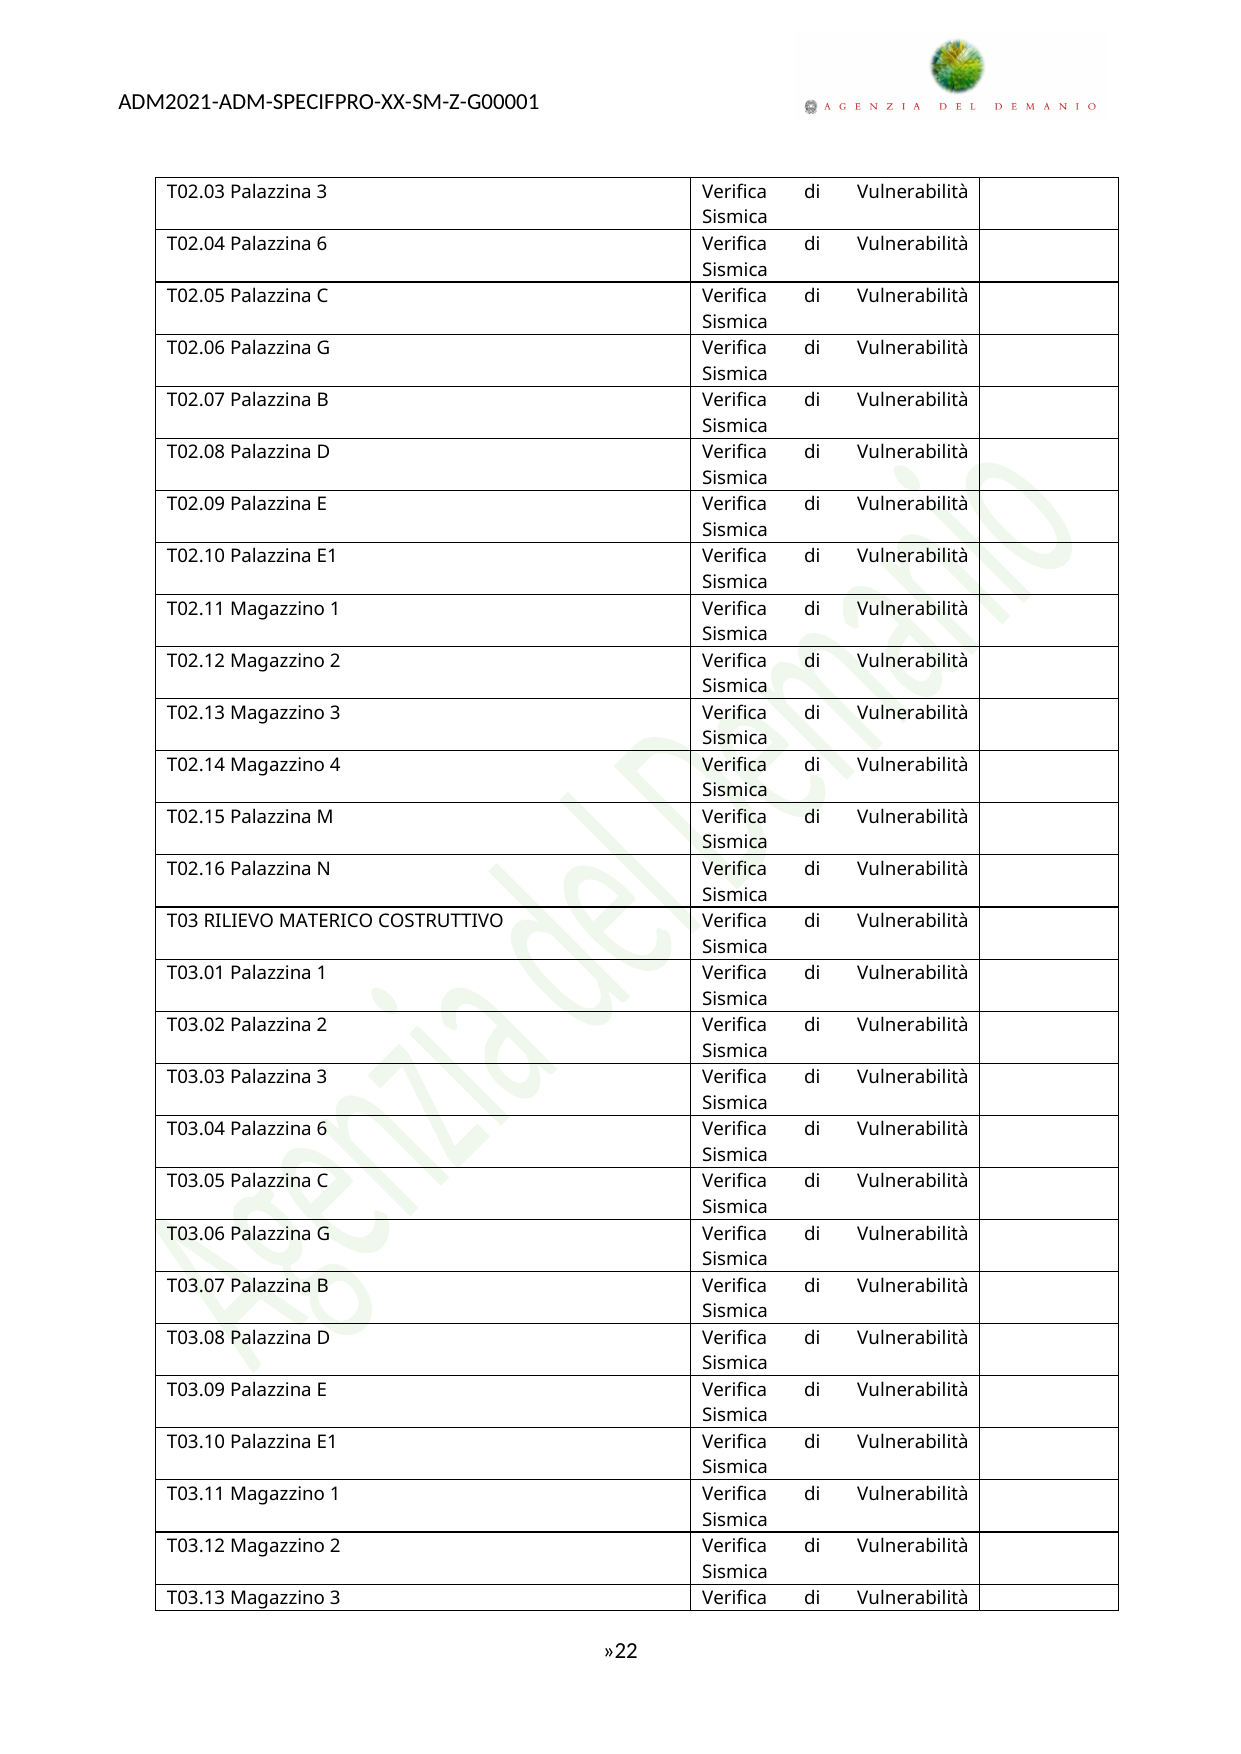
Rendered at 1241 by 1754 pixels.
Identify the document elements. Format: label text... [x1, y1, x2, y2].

table_cell T03.06 Palazzina G [291, 1220, 690, 1271]
table_cell [498, 1038, 528, 1063]
table_cell FORMA [613, 751, 690, 802]
table_cell T02.04 Palazzina 6 [156, 230, 690, 281]
table_cell Verifica di Vulnerabilità Sismica [691, 1376, 979, 1427]
table_cell Verifica di Vulnerabilità Sismica [691, 230, 979, 281]
table_cell Verifica di Vulnerabilità Sismica [691, 647, 803, 698]
table_cell Verifica di Vulnerabilità Sismica [937, 543, 979, 583]
table_cell [562, 803, 630, 854]
table_cell [980, 1533, 1118, 1583]
table_cell Verifica di Vulnerabilità Sismica [691, 908, 979, 958]
table_cell [980, 1324, 1118, 1375]
table_cell T03.07 Palazzina B [353, 1272, 690, 1323]
table_cell [980, 178, 1118, 229]
table_cell Modello Strutturale [765, 699, 834, 750]
table_cell [963, 647, 979, 656]
table_cell FORMA [817, 751, 856, 780]
table_cell POSIZIONE [219, 1324, 261, 1374]
table_cell T03.07 Palazzina B [244, 1272, 320, 1323]
table_cell T03.05 Palazzina C [156, 1168, 308, 1219]
table_cell [885, 647, 959, 697]
table_cell [754, 647, 895, 698]
table_cell [534, 960, 600, 1008]
table_cell Verifica di Vulnerabilità Sismica [813, 650, 876, 698]
table_cell di progetto [731, 803, 767, 854]
table_cell complessa [963, 543, 979, 559]
table_cell [1022, 543, 1056, 553]
table_cell [980, 335, 1118, 386]
table_cell T02.12 Magazzino 2 [156, 647, 690, 698]
table_cell T02.09 Palazzina E [156, 491, 690, 542]
table_cell T03.06 Palazzina G [156, 1233, 182, 1271]
table_cell [980, 751, 1118, 802]
table_cell [980, 491, 1020, 542]
table_cell Verifica di Vulnerabilità Sismica [691, 439, 979, 490]
table_cell [638, 754, 690, 802]
table_cell [980, 1376, 1118, 1427]
table_cell T02.15 Palazzina M [156, 803, 612, 854]
table_cell [632, 855, 690, 906]
table_cell T03.07 Palazzina B [238, 1300, 293, 1323]
table_cell [1020, 491, 1072, 542]
table_cell T02.14 Magazzino 4 [156, 751, 648, 802]
table_cell Verifica di Vulnerabilità Sismica [691, 283, 979, 333]
table_cell T03.09 Palazzina E [156, 1376, 690, 1427]
table_cell [929, 658, 934, 666]
table_cell Verifica di Vulnerabilità Sismica [840, 699, 979, 750]
table_cell Verifica di Vulnerabilità Sismica [886, 595, 961, 646]
table_cell Verifica di Vulnerabilità Sismica [691, 1480, 979, 1531]
table_cell complessa [702, 855, 766, 890]
table_cell [543, 908, 614, 958]
table_cell [980, 1116, 1118, 1167]
table_cell [980, 1585, 1118, 1610]
table_cell Verifica di Vulnerabilità Sismica [749, 803, 979, 854]
table_cell Verifica di Vulnerabilità Sismica [691, 1272, 979, 1323]
table_cell [980, 387, 1118, 438]
table_cell T03.06 Palazzina G [179, 1243, 218, 1271]
table_cell FORMA [691, 751, 748, 802]
table_cell Verifica di Vulnerabilità Sismica [691, 1533, 979, 1583]
table_cell T03.12 Magazzino 2 [156, 1533, 690, 1583]
table_cell [629, 736, 690, 750]
table_cell T03.13 Magazzino 3 [156, 1585, 690, 1610]
table_cell [980, 1220, 1118, 1271]
table_cell Verifica di Vulnerabilità Sismica [691, 803, 749, 854]
table_cell T03.07 Palazzina B [199, 1272, 242, 1309]
table_cell T03.03 Palazzina 3 [156, 1064, 426, 1115]
table_cell Modello Strutturale [717, 711, 789, 750]
table_cell complessa [846, 585, 883, 594]
table_cell [563, 865, 636, 906]
table_cell [348, 1116, 420, 1167]
table_cell T02.07 Palazzina B [156, 387, 690, 438]
table_cell T02.03 Palazzina 3 [156, 178, 690, 229]
table_cell [527, 932, 573, 958]
table_cell [980, 1064, 1118, 1115]
table_cell [980, 1480, 1118, 1531]
table_cell Modello Architettonico [931, 502, 979, 542]
table_cell [980, 647, 1118, 698]
table_cell Verifica di Vulnerabilità Sismica [691, 1116, 979, 1167]
table_cell [980, 803, 1118, 854]
table_cell T03.01 Palazzina 1 [156, 960, 563, 1011]
table_cell FORMA [559, 791, 579, 802]
table_cell [980, 543, 1032, 594]
table_cell Verifica di Vulnerabilità Sismica [930, 595, 979, 644]
table_cell Verifica di Vulnerabilità Sismica [691, 387, 979, 438]
table_cell [510, 908, 592, 958]
table_cell [569, 908, 672, 958]
table_cell POSIZIONE [322, 1324, 369, 1336]
table_cell [980, 960, 1118, 1011]
table_cell Verifica di Vulnerabilità Sismica [691, 595, 898, 646]
table_cell [980, 521, 999, 542]
table_cell Modello Strutturale [878, 699, 908, 724]
table_cell T02.08 Palazzina D [156, 439, 690, 490]
table_cell T03.08 Palazzina D [156, 1324, 690, 1375]
table_cell Verifica di Vulnerabilità Sismica [691, 1064, 979, 1115]
table_cell [893, 465, 920, 490]
table_cell Verifica di Vulnerabilità Sismica [691, 543, 909, 594]
table_cell [980, 908, 1118, 958]
table_cell T03.05 Palazzina C [322, 1168, 690, 1219]
table_cell Verifica di Vulnerabilità Sismica [691, 960, 979, 1011]
table_cell [980, 1168, 1118, 1219]
table_cell Elementi secondari [798, 632, 842, 646]
table_cell [581, 803, 690, 854]
table_cell [488, 863, 540, 906]
table_cell [458, 1064, 690, 1115]
table_cell Elementi secondari [842, 595, 938, 646]
table_cell [980, 462, 1038, 490]
table_cell Verifica di Vulnerabilità Sismica [786, 699, 872, 750]
table_cell Verifica di Vulnerabilità [691, 1585, 979, 1610]
table_cell Verifica di Vulnerabilità Sismica [691, 1428, 979, 1479]
table_cell di progetto [768, 803, 824, 818]
table_cell T03.10 Palazzina E1 [156, 1428, 690, 1479]
table_cell Modello Strutturale [822, 699, 884, 750]
table_cell [980, 1012, 1118, 1063]
table_cell [982, 543, 1118, 594]
table_cell [614, 855, 682, 906]
table_cell Verifica di Vulnerabilità Sismica [691, 766, 730, 802]
table_cell [980, 855, 1118, 906]
table_cell [441, 1116, 690, 1167]
table_cell Verifica di Vulnerabilità Sismica [691, 178, 979, 229]
table_cell Verifica di Vulnerabilità Sismica [783, 679, 820, 698]
table_cell Verifica di Vulnerabilità Sismica [758, 751, 979, 802]
table_cell [980, 439, 1118, 490]
table_cell [980, 283, 1118, 333]
table_cell T03.04 Palazzina 6 [156, 1116, 359, 1167]
table_cell Verifica di Vulnerabilità Sismica [691, 1012, 979, 1063]
table_cell [1040, 491, 1118, 542]
table_cell T03.05 Palazzina C [296, 1168, 335, 1202]
table_cell Elementi secondari [911, 595, 979, 646]
table_cell T03.11 Magazzino 1 [156, 1480, 690, 1531]
table_cell T03.07 Palazzina B [318, 1281, 358, 1320]
table_cell T03.07 Palazzina B [156, 1272, 218, 1323]
table_cell T03.06 Palazzina G [167, 1220, 283, 1271]
table_cell [980, 230, 1118, 281]
table_cell [604, 908, 690, 958]
table_cell Elementi secondari [980, 595, 1011, 625]
table_cell Verifica di Vulnerabilità Sismica [691, 855, 979, 906]
table_cell T03.02 Palazzina 2 [156, 1012, 496, 1063]
table_cell [981, 491, 1056, 542]
table_cell Verifica di Vulnerabilità Sismica [691, 491, 979, 542]
table_cell [650, 803, 690, 843]
table_cell Verifica di Vulnerabilità Sismica [732, 726, 771, 750]
table_cell Verifica di Vulnerabilità Sismica [845, 647, 979, 698]
table_cell T02.13 Magazzino 3 [156, 699, 690, 750]
table_cell Verifica di Vulnerabilità Sismica [691, 699, 815, 750]
table_cell Verifica di Vulnerabilità Sismica [909, 552, 970, 594]
table_cell Verifica di Vulnerabilità Sismica [900, 647, 931, 681]
table_cell T02.06 Palazzina G [156, 335, 690, 386]
table_cell [980, 1428, 1118, 1479]
table_cell [415, 1064, 489, 1115]
table_cell [595, 960, 690, 1011]
table_cell T03.06 Palazzina G [329, 1220, 374, 1237]
table_cell T02.05 Palazzina C [156, 283, 690, 333]
table_cell T03.06 Palazzina G [248, 1220, 289, 1252]
table_cell [980, 595, 1118, 646]
table_cell [667, 908, 690, 931]
table_cell [1001, 543, 1073, 570]
table_cell complessa [879, 543, 979, 594]
table_cell T02.11 Magazzino 1 [156, 595, 690, 646]
table_cell Verifica di Vulnerabilità Sismica [691, 1168, 979, 1219]
table_cell FORMA [722, 751, 826, 802]
table_cell [980, 1272, 1118, 1323]
table_cell Verifica di Vulnerabilità Sismica [691, 1220, 979, 1271]
table_cell [502, 1012, 690, 1063]
table_cell [981, 478, 1017, 490]
table_cell T03 RILIEVO MATERICO COSTRUTTIVO [156, 908, 535, 958]
table_cell Verifica di Vulnerabilità Sismica [691, 1324, 979, 1375]
table_cell [389, 1116, 455, 1167]
table_cell Verifica di Vulnerabilità Sismica [691, 335, 979, 386]
table_cell T02.16 Palazzina N [156, 855, 664, 906]
table_cell T02.10 Palazzina E1 [156, 543, 690, 594]
table_cell di progetto [691, 825, 720, 854]
table_cell [980, 699, 1118, 750]
table_cell [980, 561, 1013, 594]
table_cell Verifica di Vulnerabilità Sismica [696, 751, 765, 802]
